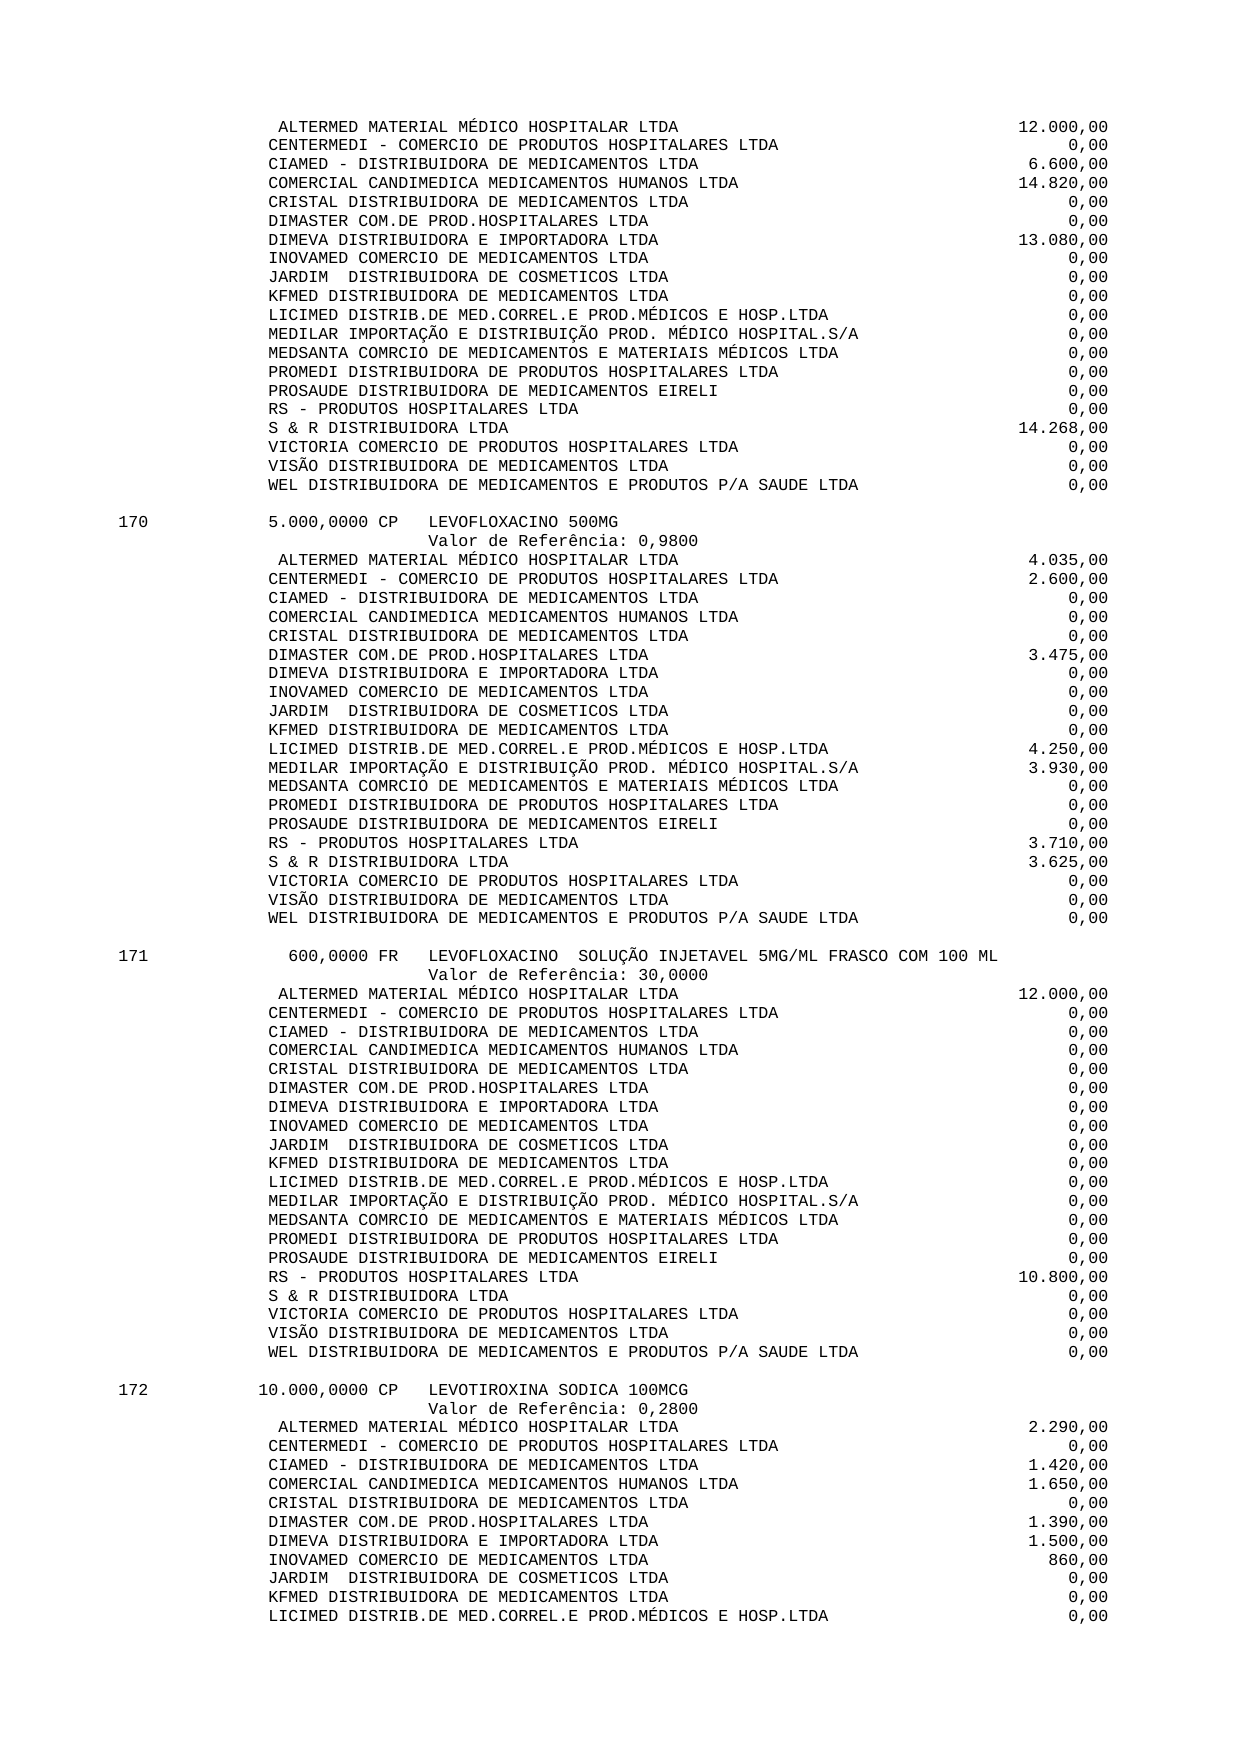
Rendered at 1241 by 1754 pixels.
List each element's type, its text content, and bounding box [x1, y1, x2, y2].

text ALTERMED MATERIAL MÉDICO HOSPITALAR LTDA 12.000,00 CENTERMEDI - COMERCIO DE PRODUTOS HOSPITALARES LTDA 0,00 CIAMED - DISTRIBUIDORA DE MEDICAMENTOS LTDA 6.600,00 COMERCIAL CANDIMEDICA MEDICAMENTOS HUMANOS LTDA 14.820,00 CRISTAL DISTRIBUIDORA DE MEDICAMENTOS LTDA 0,00 DIMASTER COM.DE PROD.HOSPITALARES LTDA 0,00 DIMEVA DISTRIBUIDORA E IMPORTADORA LTDA 13.080,00 INOVAMED COMERCIO DE MEDICAMENTOS LTDA 0,00 JARDIM DISTRIBUIDORA DE COSMETICOS LTDA 0,00 KFMED DISTRIBUIDORA DE MEDICAMENTOS LTDA 0,00 LICIMED DISTRIB.DE MED.CORREL.E PROD.MÉDICOS E HOSP.LTDA 0,00 MEDILAR IMPORTAÇÃO E DISTRIBUIÇÃO PROD. MÉDICO HOSPITAL.S/A 0,00 MEDSANTA COMRCIO DE MEDICAMENTOS E MATERIAIS MÉDICOS LTDA 0,00 PROMEDI DISTRIBUIDORA DE PRODUTOS HOSPITALARES LTDA 0,00 PROSAUDE DISTRIBUIDORA DE MEDICAMENTOS EIRELI 0,00 RS - PRODUTOS HOSPITALARES LTDA 0,00 S & R DISTRIBUIDORA LTDA 14.268,00 VICTORIA COMERCIO DE PRODUTOS HOSPITALARES LTDA 0,00 VISÃO DISTRIBUIDORA DE MEDICAMENTOS LTDA 0,00 WEL DISTRIBUIDORA DE MEDICAMENTOS E PRODUTOS P/A SAUDE LTDA 0,00 170 5.000,0000 CP LEVOFLOXACINO 500MG Valor de Referência: 0,9800 ALTERMED MATERIAL MÉDICO HOSPITALAR LTDA 4.035,00 CENTERMEDI - COMERCIO DE PRODUTOS HOSPITALARES LTDA 2.600,00 CIAMED - DISTRIBUIDORA DE MEDICAMENTOS LTDA 0,00 COMERCIAL CANDIMEDICA MEDICAMENTOS HUMANOS LTDA 0,00 CRISTAL DISTRIBUIDORA DE MEDICAMENTOS LTDA 0,00 DIMASTER COM.DE PROD.HOSPITALARES LTDA 3.475,00 DIMEVA DISTRIBUIDORA E IMPORTADORA LTDA 0,00 INOVAMED COMERCIO DE MEDICAMENTOS LTDA 0,00 JARDIM DISTRIBUIDORA DE COSMETICOS LTDA 0,00 KFMED DISTRIBUIDORA DE MEDICAMENTOS LTDA 0,00 LICIMED DISTRIB.DE MED.CORREL.E PROD.MÉDICOS E HOSP.LTDA 4.250,00 MEDILAR IMPORTAÇÃO E DISTRIBUIÇÃO PROD. MÉDICO HOSPITAL.S/A 3.930,00 MEDSANTA COMRCIO DE MEDICAMENTOS E MATERIAIS MÉDICOS LTDA 0,00 PROMEDI DISTRIBUIDORA DE PRODUTOS HOSPITALARES LTDA 0,00 PROSAUDE DISTRIBUIDORA DE MEDICAMENTOS EIRELI 0,00 RS - PRODUTOS HOSPITALARES LTDA 3.710,00 S & R DISTRIBUIDORA LTDA 3.625,00 VICTORIA COMERCIO DE PRODUTOS HOSPITALARES LTDA 0,00 VISÃO DISTRIBUIDORA DE MEDICAMENTOS LTDA 0,00 WEL DISTRIBUIDORA DE MEDICAMENTOS E PRODUTOS P/A SAUDE LTDA 0,00 171 600,0000 FR LEVOFLOXACINO SOLUÇÃO INJETAVEL 5MG/ML FRASCO COM 100 ML Valor de Referência: 30,0000 ALTERMED MATERIAL MÉDICO HOSPITALAR LTDA 12.000,00 CENTERMEDI - COMERCIO DE PRODUTOS HOSPITALARES LTDA 0,00 CIAMED - DISTRIBUIDORA DE MEDICAMENTOS LTDA 0,00 COMERCIAL CANDIMEDICA MEDICAMENTOS HUMANOS LTDA 0,00 CRISTAL DISTRIBUIDORA DE MEDICAMENTOS LTDA 0,00 DIMASTER COM.DE PROD.HOSPITALARES LTDA 0,00 DIMEVA DISTRIBUIDORA E IMPORTADORA LTDA 0,00 INOVAMED COMERCIO DE MEDICAMENTOS LTDA 0,00 JARDIM DISTRIBUIDORA DE COSMETICOS LTDA 0,00 KFMED DISTRIBUIDORA DE MEDICAMENTOS LTDA 0,00 LICIMED DISTRIB.DE MED.CORREL.E PROD.MÉDICOS E HOSP.LTDA 0,00 MEDILAR IMPORTAÇÃO E DISTRIBUIÇÃO PROD. MÉDICO HOSPITAL.S/A 0,00 MEDSANTA COMRCIO DE MEDICAMENTOS E MATERIAIS MÉDICOS LTDA 0,00 PROMEDI DISTRIBUIDORA DE PRODUTOS HOSPITALARES LTDA 0,00 PROSAUDE DISTRIBUIDORA DE MEDICAMENTOS EIRELI 0,00 RS - PRODUTOS HOSPITALARES LTDA 10.800,00 S & R DISTRIBUIDORA LTDA 0,00 VICTORIA COMERCIO DE PRODUTOS HOSPITALARES LTDA 0,00 VISÃO DISTRIBUIDORA DE MEDICAMENTOS LTDA 0,00 WEL DISTRIBUIDORA DE MEDICAMENTOS E PRODUTOS P/A SAUDE LTDA 0,00 172 10.000,0000 CP LEVOTIROXINA SODICA 100MCG Valor de Referência: 0,2800 ALTERMED MATERIAL MÉDICO HOSPITALAR LTDA 2.290,00 CENTERMEDI - COMERCIO DE PRODUTOS HOSPITALARES LTDA 0,00 CIAMED - DISTRIBUIDORA DE MEDICAMENTOS LTDA 1.420,00 COMERCIAL CANDIMEDICA MEDICAMENTOS HUMANOS LTDA 1.650,00 CRISTAL DISTRIBUIDORA DE MEDICAMENTOS LTDA 0,00 DIMASTER COM.DE PROD.HOSPITALARES LTDA 1.390,00 DIMEVA DISTRIBUIDORA E IMPORTADORA LTDA 1.500,00 INOVAMED COMERCIO DE MEDICAMENTOS LTDA 860,00 JARDIM DISTRIBUIDORA DE COSMETICOS LTDA 0,00 KFMED DISTRIBUIDORA DE MEDICAMENTOS LTDA 0,00 LICIMED DISTRIB.DE MED.CORREL.E PROD.MÉDICOS E HOSP.LTDA 0,00 [118, 118, 1122, 1626]
